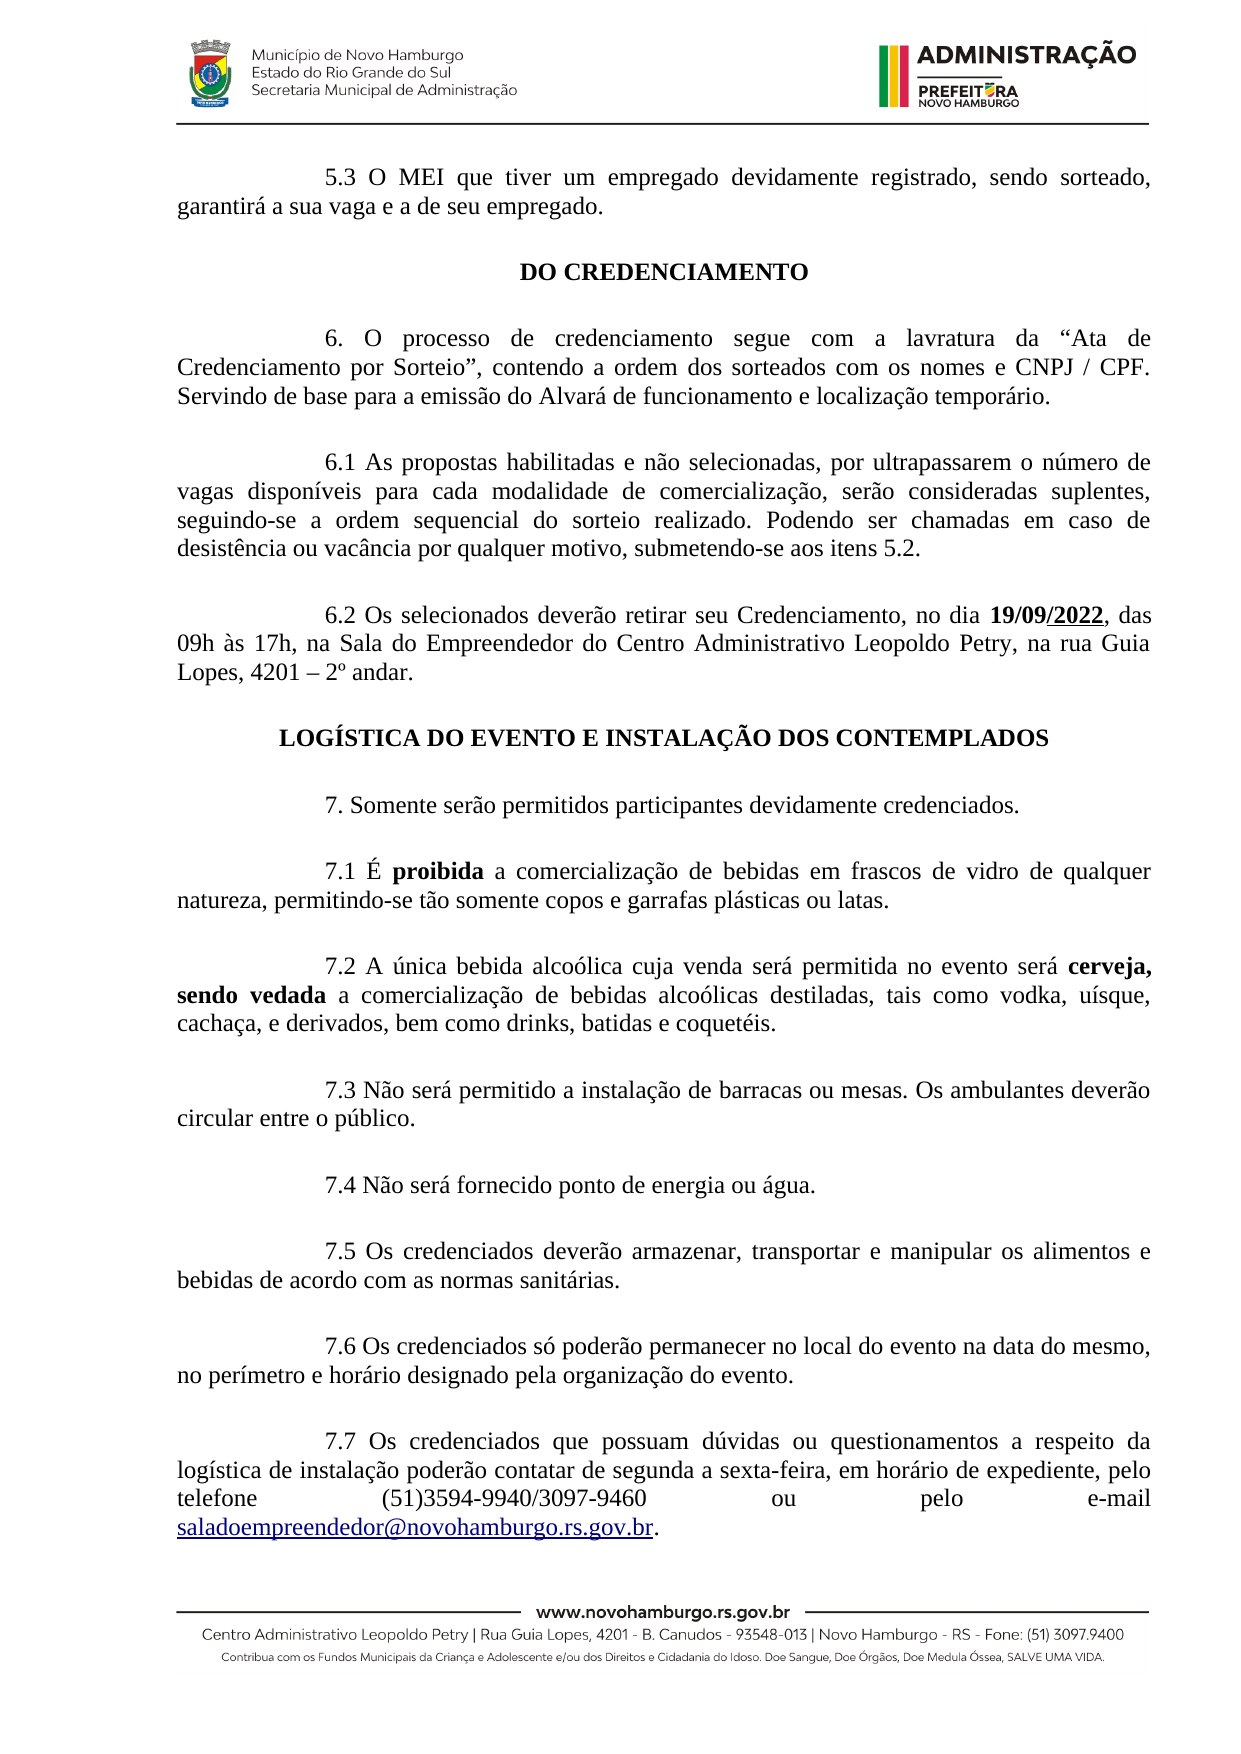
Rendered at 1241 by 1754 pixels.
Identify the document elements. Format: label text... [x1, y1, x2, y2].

text 7.6 Os credenciados só poderão permanecer no local do evento na data do mesmo, no perímetro e horário designado pela organização do evento. [177, 1331, 1152, 1388]
picture [176, 22, 1149, 125]
text 6. O processo de credenciamento segue com a lavratura da “Ata de Credenciamento por Sorteio”, contendo a ordem dos sorteados com os nomes e CNPJ / CPF. Servindo de base para a emissão do Alvará de funcionamento e localização temporário. [177, 323, 1152, 410]
text 7. Somente serão permitidos participantes devidamente credenciados. [177, 790, 1152, 818]
text LOGÍSTICA DO EVENTO E INSTALAÇÃO DOS CONTEMPLADOS [177, 723, 1152, 752]
text 5.3 O MEI que tiver um empregado devidamente registrado, sendo sorteado, garantirá a sua vaga e a de seu empregado. [177, 162, 1152, 220]
text 7.4 Não será fornecido ponto de energia ou água. [177, 1170, 1152, 1198]
text 7.7 Os credenciados que possuam dúvidas ou questionamentos a respeito da logística de instalação poderão contatar de segunda a sexta-feira, em horário de expediente, pelo telefone (51)3594-9940/3097-9460 ou pelo e-mail saladoempreendedor@novohamburgo.rs.gov.br. [177, 1426, 1152, 1541]
picture [176, 1605, 1149, 1677]
text 7.1 É proibida a comercialização de bebidas em frascos de vidro de qualquer natureza, permitindo-se tão somente copos e garrafas plásticas ou latas. [177, 856, 1152, 913]
text 7.5 Os credenciados deverão armazenar, transportar e manipular os alimentos e bebidas de acordo com as normas sanitárias. [177, 1236, 1152, 1293]
text 6.1 As propostas habilitadas e não selecionadas, por ultrapassarem o número de vagas disponíveis para cada modalidade de comercialização, serão consideradas suplentes, seguindo-se a ordem sequencial do sorteio realizado. Podendo ser chamadas em caso de desistência ou vacância por qualquer motivo, submetendo-se aos itens 5.2. [177, 447, 1152, 562]
text 7.3 Não será permitido a instalação de barracas ou mesas. Os ambulantes deverão circular entre o público. [177, 1075, 1152, 1132]
text 6.2 Os selecionados deverão retirar seu Credenciamento, no dia 19/09/2022, das 09h às 17h, na Sala do Empreendedor do Centro Administrativo Leopoldo Petry, na rua Guia Lopes, 4201 – 2º andar. [177, 600, 1152, 686]
text 7.2 A única bebida alcoólica cuja venda será permitida no evento será cerveja, sendo vedada a comercialização de bebidas alcoólicas destiladas, tais como vodka, uísque, cachaça, e derivados, bem como drinks, batidas e coquetéis. [177, 951, 1152, 1037]
text DO CREDENCIAMENTO [177, 257, 1152, 286]
